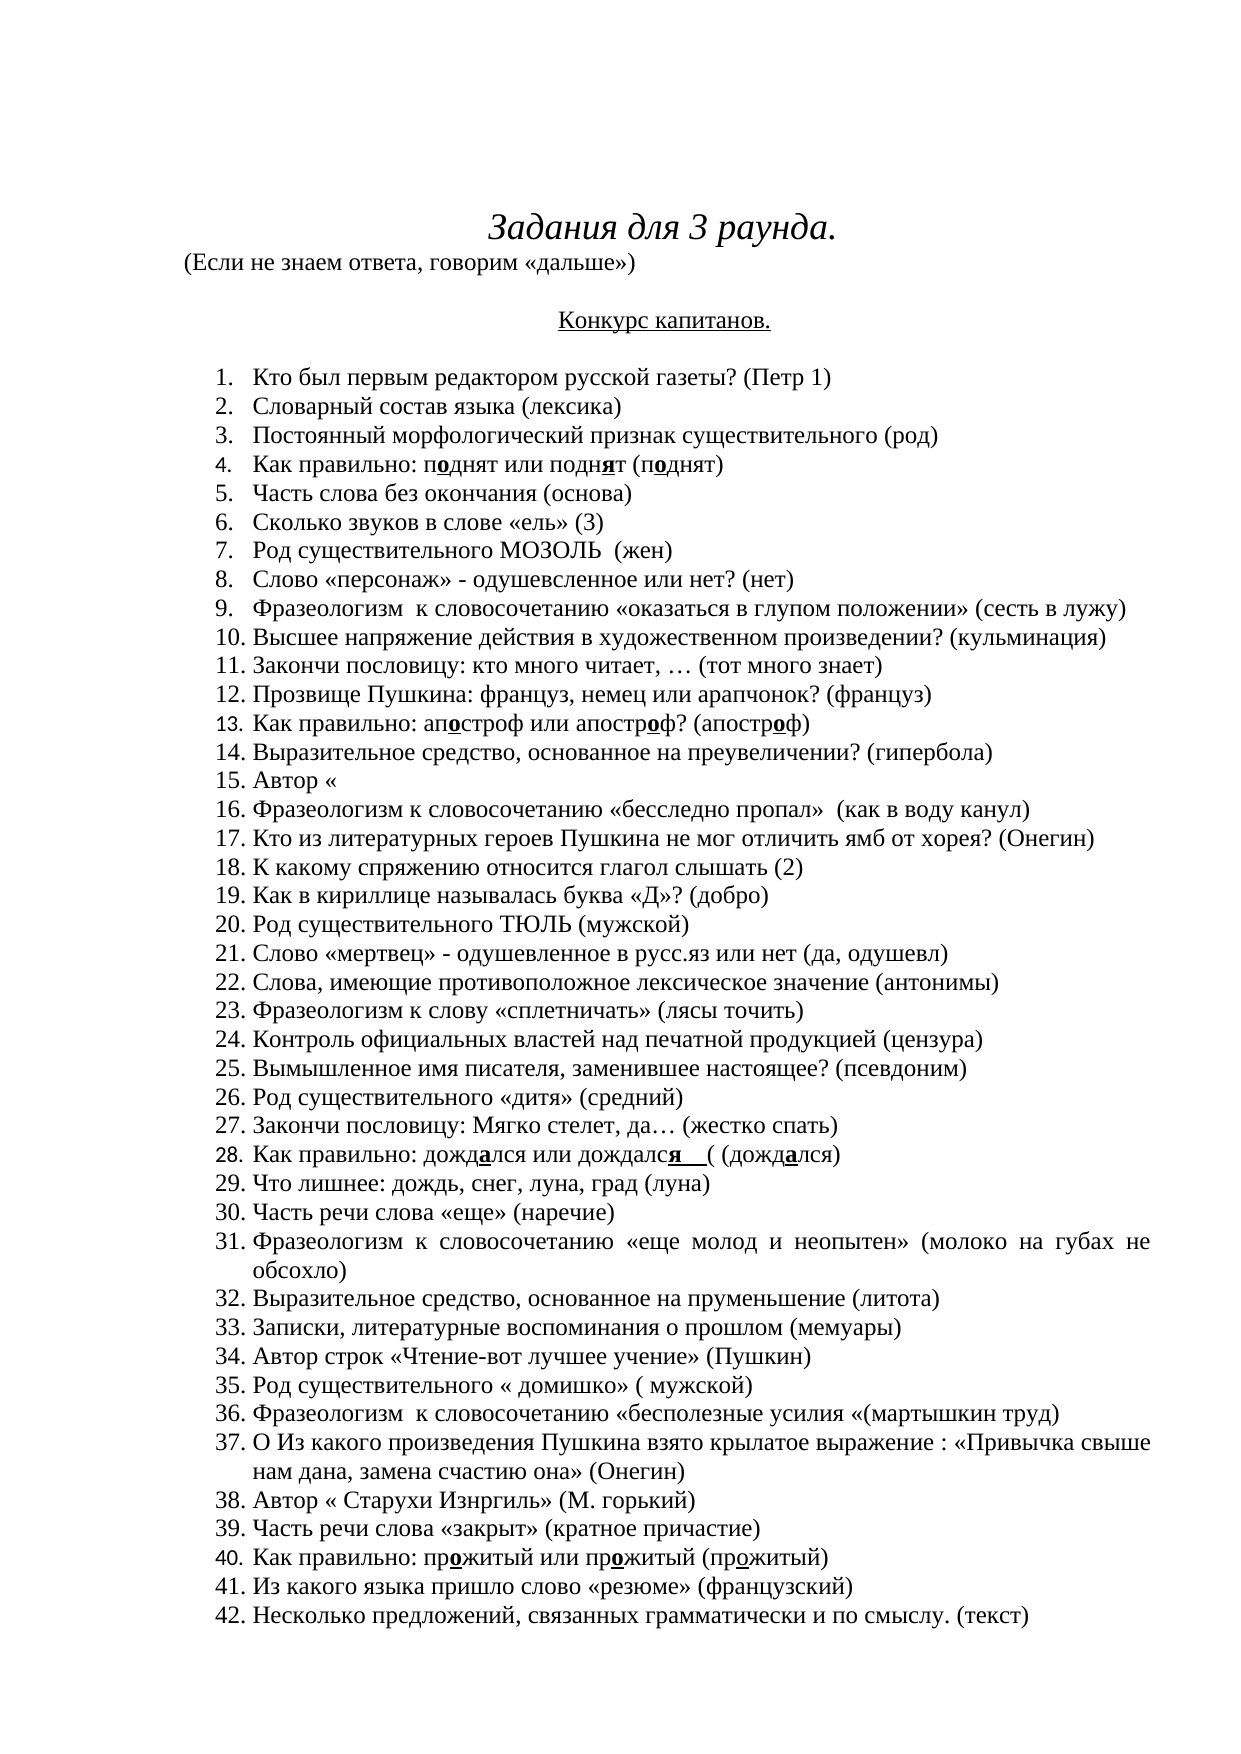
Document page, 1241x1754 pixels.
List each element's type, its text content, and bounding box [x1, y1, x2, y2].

list Фразеологизм к словосочетанию «бесполезные усилия «(мартышкин труд) [215, 1398, 1152, 1427]
list Фразеологизм к словосочетанию «оказаться в глупом положении» (сесть в лужу) [215, 593, 1152, 622]
list Фразеологизм к слову «сплетничать» (лясы точить) [215, 996, 1152, 1024]
text Задания для 3 раунда. [177, 204, 1152, 247]
text Конкурс капитанов. [177, 305, 1152, 334]
list Несколько предложений, связанных грамматически и по смыслу. (текст) [215, 1600, 1152, 1629]
list Как правильно: прожитый или прожитый (прожитый) [215, 1542, 1152, 1571]
list Часть слова без окончания (основа) [215, 478, 1152, 507]
list Словарный состав языка (лексика) [215, 391, 1152, 420]
list Закончи пословицу: кто много читает, … (тот много знает) [215, 650, 1152, 679]
list Слова, имеющие противоположное лексическое значение (антонимы) [215, 967, 1152, 996]
list Как в кириллице называлась буква «Д»? (добро) [215, 881, 1152, 909]
list Как правильно: поднят или поднят (поднят) [215, 449, 1152, 478]
list Сколько звуков в слове «ель» (3) [215, 507, 1152, 535]
list Слово «персонаж» - одушевсленное или нет? (нет) [215, 564, 1152, 593]
list Фразеологизм к словосочетанию «бесследно пропал» (как в воду канул) [215, 794, 1152, 823]
list Выразительное средство, основанное на пруменьшение (литота) [215, 1283, 1152, 1312]
list Закончи пословицу: Мягко стелет, да… (жестко спать) [215, 1111, 1152, 1139]
text (Если не знаем ответа, говорим «дальше») [177, 247, 1152, 276]
list Как правильно: дождался или дождался ( (дождался) [215, 1139, 1152, 1168]
list Часть речи слова «закрыт» (кратное причастие) [215, 1513, 1152, 1542]
list Вымышленное имя писателя, заменившее настоящее? (псевдоним) [215, 1053, 1152, 1082]
list Род существительного « домишко» ( мужской) [215, 1370, 1152, 1398]
list Как правильно: апостроф или апостроф? (апостроф) [215, 708, 1152, 737]
list Прозвище Пушкина: француз, немец или арапчонок? (француз) [215, 679, 1152, 708]
list Род существительного «дитя» (средний) [215, 1082, 1152, 1111]
list Автор « Старухи Изнргиль» (М. горький) [215, 1485, 1152, 1513]
list Из какого языка пришло слово «резюме» (французский) [215, 1571, 1152, 1600]
list К какому спряжению относится глагол слышать (2) [215, 852, 1152, 881]
list Постоянный морфологический признак существительного (род) [215, 420, 1152, 449]
list Автор строк «Чтение-вот лучшее учение» (Пушкин) [215, 1341, 1152, 1370]
list Род существительного ТЮЛЬ (мужской) [215, 909, 1152, 938]
list Слово «мертвец» - одушевленное в русс.яз или нет (да, одушевл) [215, 938, 1152, 967]
list Род существительного МОЗОЛЬ (жен) [215, 535, 1152, 564]
list Записки, литературные воспоминания о прошлом (мемуары) [215, 1312, 1152, 1341]
list Кто из литературных героев Пушкина не мог отличить ямб от хорея? (Онегин) [215, 823, 1152, 852]
list Автор « [215, 766, 1152, 794]
list Контроль официальных властей над печатной продукцией (цензура) [215, 1024, 1152, 1053]
list Выразительное средство, основанное на преувеличении? (гипербола) [215, 737, 1152, 766]
list Что лишнее: дождь, снег, луна, град (луна) [215, 1168, 1152, 1197]
list Кто был первым редактором русской газеты? (Петр 1) [215, 362, 1152, 391]
list Часть речи слова «еще» (наречие) [215, 1197, 1152, 1226]
list О Из какого произведения Пушкина взято крылатое выражение : «Привычка свыше нам дана, замена счастию она» (Онегин) [215, 1427, 1152, 1485]
list Высшее напряжение действия в художественном произведении? (кульминация) [215, 622, 1152, 650]
list Фразеологизм к словосочетанию «еще молод и неопытен» (молоко на губах не обсохло) [215, 1226, 1152, 1283]
